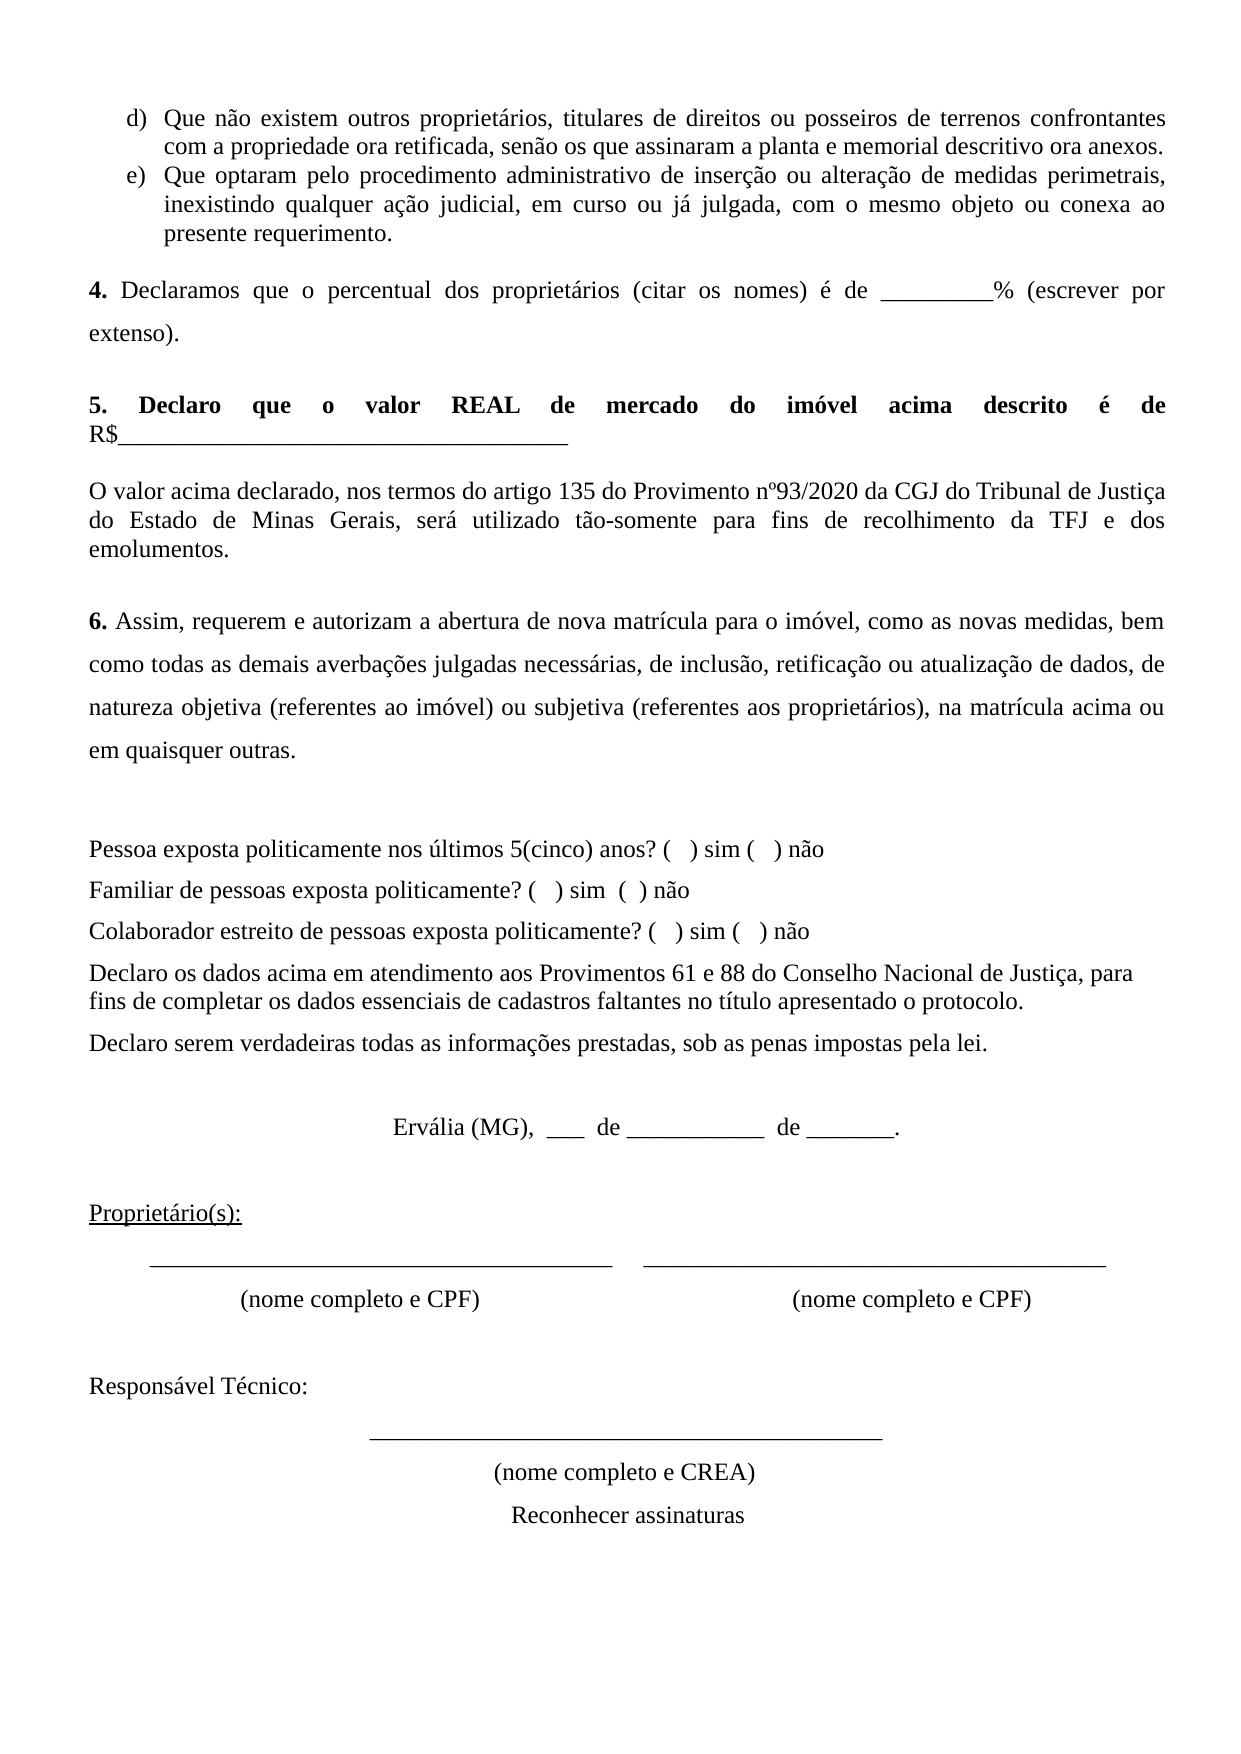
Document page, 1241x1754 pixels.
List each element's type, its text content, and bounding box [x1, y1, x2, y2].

text _________________________________________ [89, 1414, 1167, 1443]
text Familiar de pessoas exposta politicamente? ( ) sim ( ) não [89, 875, 1167, 904]
list Que optaram pelo procedimento administrativo de inserção ou alteração de medidas perimetrais, inexistindo qualquer ação judicial, em curso ou já julgada, com o mesmo objeto ou conexa ao presente requerimento. [126, 160, 1167, 246]
text Pessoa exposta politicamente nos últimos 5(cinco) anos? ( ) sim ( ) não [89, 834, 1167, 863]
text Ervália (MG), ___ de ___________ de _______. [126, 1112, 1167, 1141]
text Responsável Técnico: [89, 1371, 1167, 1399]
text _____________________________________ _____________________________________ [89, 1241, 1167, 1270]
text (nome completo e CPF) (nome completo e CPF) [89, 1284, 1167, 1313]
text Colaborador estreito de pessoas exposta politicamente? ( ) sim ( ) não [89, 916, 1167, 945]
text 6. Assim, requerem e autorizam a abertura de nova matrícula para o imóvel, como as novas medidas, bem como todas as demais averbações julgadas necessárias, de inclusão, retificação ou atualização de dados, de natureza objetiva (referentes ao imóvel) ou subjetiva (referentes aos proprietários), na matrícula acima ou em quaisquer outras. [89, 606, 1167, 764]
text Declaro serem verdadeiras todas as informações prestadas, sob as penas impostas pela lei. [89, 1028, 1167, 1056]
text Reconhecer assinaturas [89, 1500, 1167, 1529]
text (nome completo e CREA) [89, 1457, 1167, 1486]
text 4. Declaramos que o percentual dos proprietários (citar os nomes) é de _________% (escrever por extenso). [89, 275, 1167, 347]
text Declaro os dados acima em atendimento aos Provimentos 61 e 88 do Conselho Nacional de Justiça, para fins de completar os dados essenciais de cadastros faltantes no título apresentado o protocolo. [89, 958, 1167, 1015]
text O valor acima declarado, nos termos do artigo 135 do Provimento nº93/2020 da CGJ do Tribunal de Justiça do Estado de Minas Gerais, será utilizado tão-somente para fins de recolhimento da TFJ e dos emolumentos. [89, 476, 1167, 563]
text Proprietário(s): [89, 1198, 1167, 1227]
text 5. Declaro que o valor REAL de mercado do imóvel acima descrito é de R$____________________________________ [89, 390, 1167, 448]
list Que não existem outros proprietários, titulares de direitos ou posseiros de terrenos confrontantes com a propriedade ora retificada, senão os que assinaram a planta e memorial descritivo ora anexos. [126, 103, 1167, 160]
